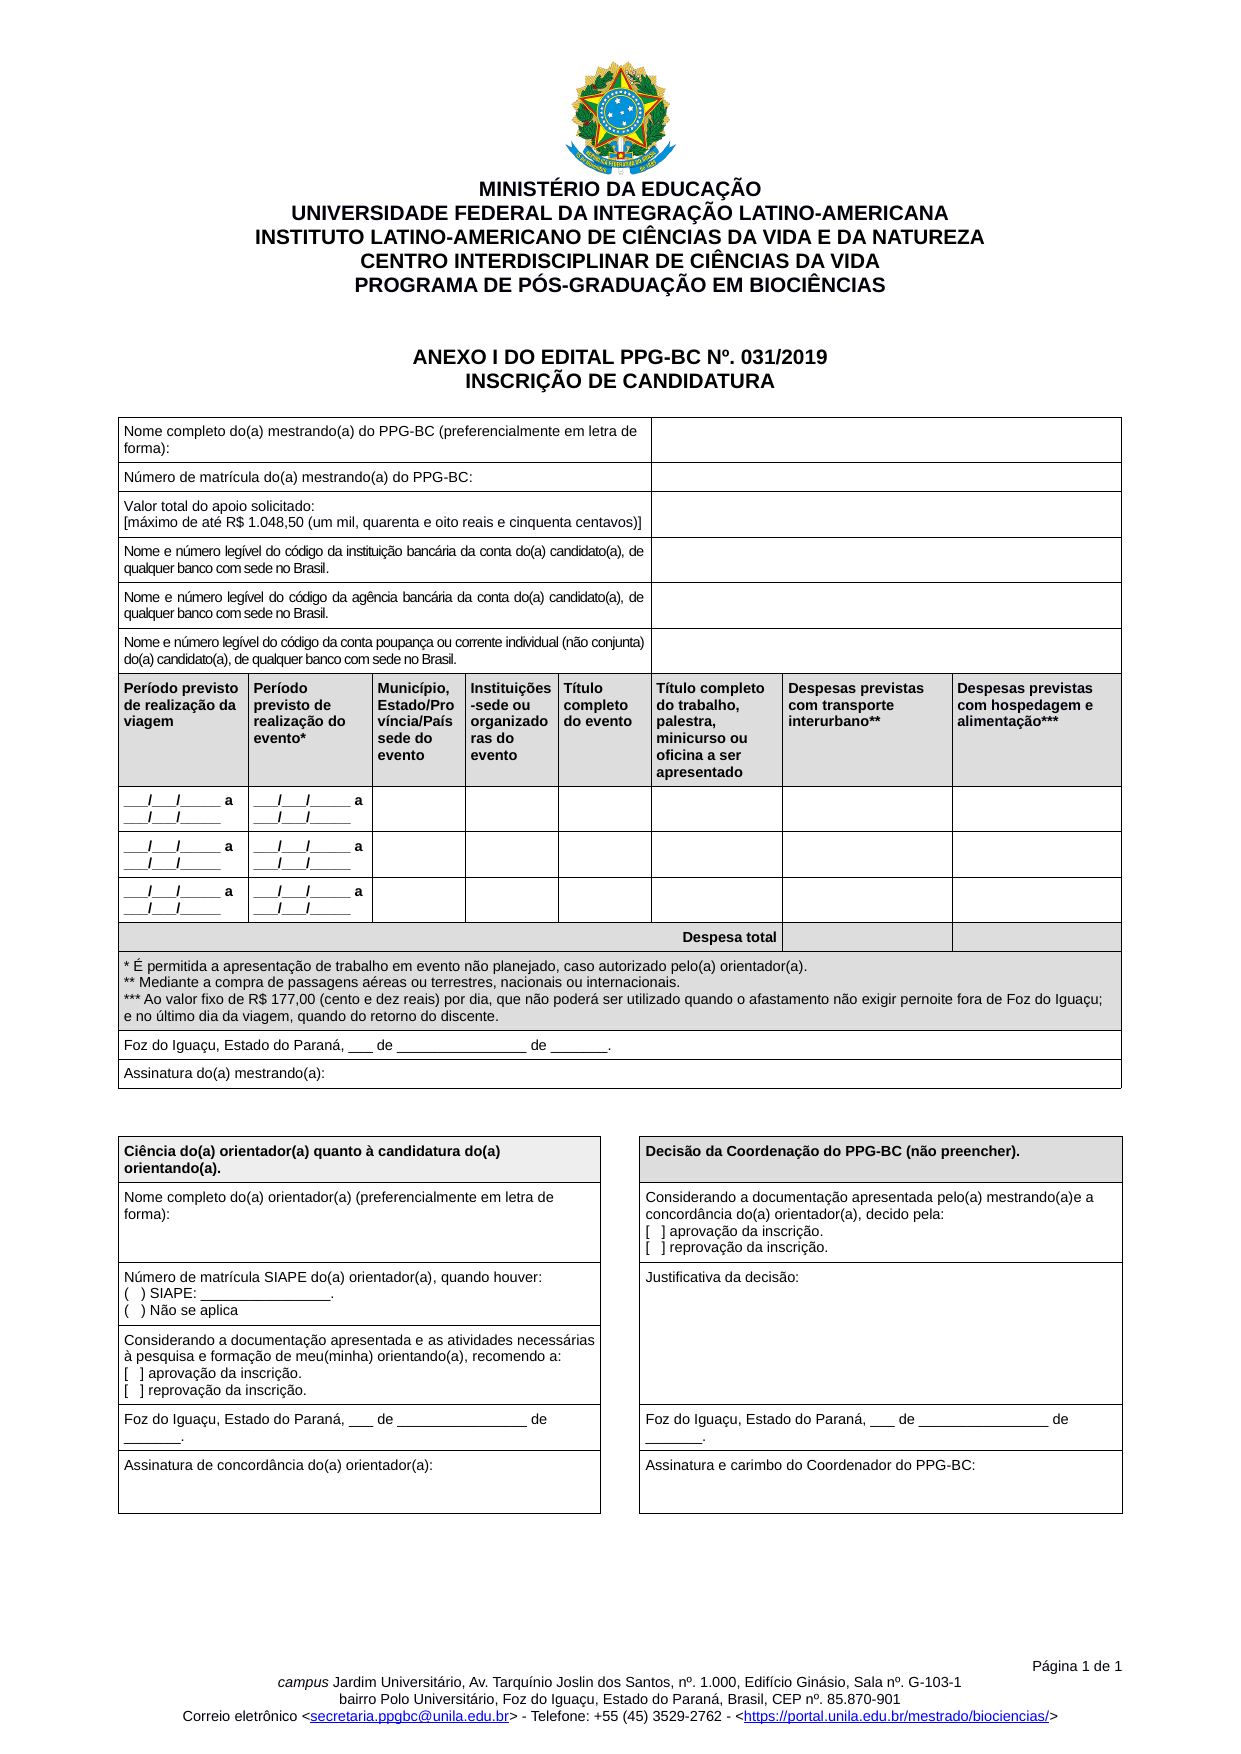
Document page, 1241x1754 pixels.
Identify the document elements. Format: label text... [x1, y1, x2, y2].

table_cell [953, 878, 1121, 922]
table_cell Foz do Iguaçu, Estado do Paraná, ___ de ________________ de _______. [640, 1405, 1122, 1450]
table_cell Nome e número legível do código da instituição bancária da conta do(a) candidato(a), de qualquer banco com sede no Brasil. [119, 538, 651, 582]
table_cell ___/___/_____ a ___/___/_____ [119, 832, 248, 877]
table_cell Assinatura de concordância do(a) orientador(a): [119, 1451, 600, 1513]
table_cell ___/___/_____ a ___/___/_____ [249, 878, 372, 922]
table_cell [953, 787, 1121, 831]
table_cell [783, 787, 952, 831]
table_cell Número de matrícula do(a) mestrando(a) do PPG-BC: [119, 463, 651, 491]
table_cell [601, 1262, 639, 1324]
table_cell [559, 787, 651, 831]
table_cell Nome e número legível do código da conta poupança ou corrente individual (não conjunta) do(a) candidato(a), de qualquer banco com sede no Brasil. [119, 629, 651, 673]
table_cell Despesas previstas com transporte interurbano** [783, 674, 952, 786]
table_cell [783, 878, 952, 922]
table_cell [652, 629, 1121, 673]
table_cell [466, 878, 558, 922]
table_cell [559, 832, 651, 877]
table_cell ___/___/_____ a ___/___/_____ [249, 787, 372, 831]
table_cell [783, 832, 952, 877]
table_cell Despesa total [119, 923, 782, 951]
table_cell [783, 923, 952, 951]
table_cell Foz do Iguaçu, Estado do Paraná, ___ de ________________ de _______. [119, 1405, 600, 1450]
table_header [601, 1136, 639, 1182]
table_cell Título completo do evento [559, 674, 651, 786]
table_cell [466, 787, 558, 831]
table_cell Período previsto de realização do evento* [249, 674, 372, 786]
table_cell [373, 787, 465, 831]
table_cell [953, 923, 1121, 951]
table_cell [466, 832, 558, 877]
table_cell [953, 832, 1121, 877]
table_cell [373, 878, 465, 922]
table_cell Número de matrícula SIAPE do(a) orientador(a), quando houver: ( ) SIAPE: ________________. ( ) Não se aplica [119, 1263, 600, 1324]
table_cell [601, 1450, 639, 1513]
table_cell Instituições-sede ou organizadoras do evento [466, 674, 558, 786]
table_cell ___/___/_____ a ___/___/_____ [119, 787, 248, 831]
table_cell [652, 787, 782, 831]
table_cell [601, 1325, 639, 1404]
table_cell [652, 492, 1121, 537]
table_cell ___/___/_____ a ___/___/_____ [249, 832, 372, 877]
table_cell * É permitida a apresentação de trabalho em evento não planejado, caso autorizado pelo(a) orientador(a). ** Mediante a compra de passagens aéreas ou terrestres, nacionais ou internacionais. *** Ao valor fixo de R$ 177,00 (cento e dez reais) por dia, que não poderá ser utilizado quando o afastamento não exigir pernoite fora de Foz do Iguaçu; e no último dia da viagem, quando do retorno do discente. [119, 952, 1121, 1030]
table_cell Justificativa da decisão: [640, 1263, 1122, 1404]
table_cell [373, 832, 465, 877]
table_cell Considerando a documentação apresentada e as atividades necessárias à pesquisa e formação de meu(minha) orientando(a), recomendo a: [ ] aprovação da inscrição. [ ] reprovação da inscrição. [119, 1326, 600, 1404]
table_cell Considerando a documentação apresentada pelo(a) mestrando(a)e a concordância do(a) orientador(a), decido pela: [ ] aprovação da inscrição. [ ] reprovação da inscrição. [640, 1183, 1122, 1262]
table_cell Valor total do apoio solicitado: [máximo de até R$ 1.048,50 (um mil, quarenta e oito reais e cinquenta centavos)] [119, 492, 651, 537]
table_cell [601, 1404, 639, 1450]
table_cell [652, 583, 1121, 628]
table_cell Assinatura do(a) mestrando(a): [119, 1060, 1121, 1088]
table_cell [652, 463, 1121, 491]
table_cell Título completo do trabalho, palestra, minicurso ou oficina a ser apresentado [652, 674, 782, 786]
table_cell [559, 878, 651, 922]
table_cell [601, 1182, 639, 1262]
table_cell Nome completo do(a) orientador(a) (preferencialmente em letra de forma): [119, 1183, 600, 1262]
table_cell [652, 538, 1121, 582]
table_cell Despesas previstas com hospedagem e alimentação*** [953, 674, 1121, 786]
text ANEXO I DO EDITAL PPG-BC Nº. 031/2019 [118, 345, 1122, 369]
table_header Ciência do(a) orientador(a) quanto à candidatura do(a) orientando(a). [119, 1137, 600, 1182]
table_cell Assinatura e carimbo do Coordenador do PPG-BC: [640, 1451, 1122, 1513]
text INSCRIÇÃO DE CANDIDATURA [118, 369, 1122, 393]
table_cell Município, Estado/Província/País sede do evento [373, 674, 465, 786]
table_header [652, 418, 1121, 462]
table_cell ___/___/_____ a ___/___/_____ [119, 878, 248, 922]
table_cell Foz do Iguaçu, Estado do Paraná, ___ de ________________ de _______. [119, 1031, 1121, 1059]
picture [561, 59, 680, 178]
table_cell Período previsto de realização da viagem [119, 674, 248, 786]
table_cell [652, 878, 782, 922]
table_header Nome completo do(a) mestrando(a) do PPG-BC (preferencialmente em letra de forma): [119, 418, 651, 462]
table_cell Nome e número legível do código da agência bancária da conta do(a) candidato(a), de qualquer banco com sede no Brasil. [119, 583, 651, 628]
table_cell [652, 832, 782, 877]
table_header Decisão da Coordenação do PPG-BC (não preencher). [640, 1137, 1122, 1182]
